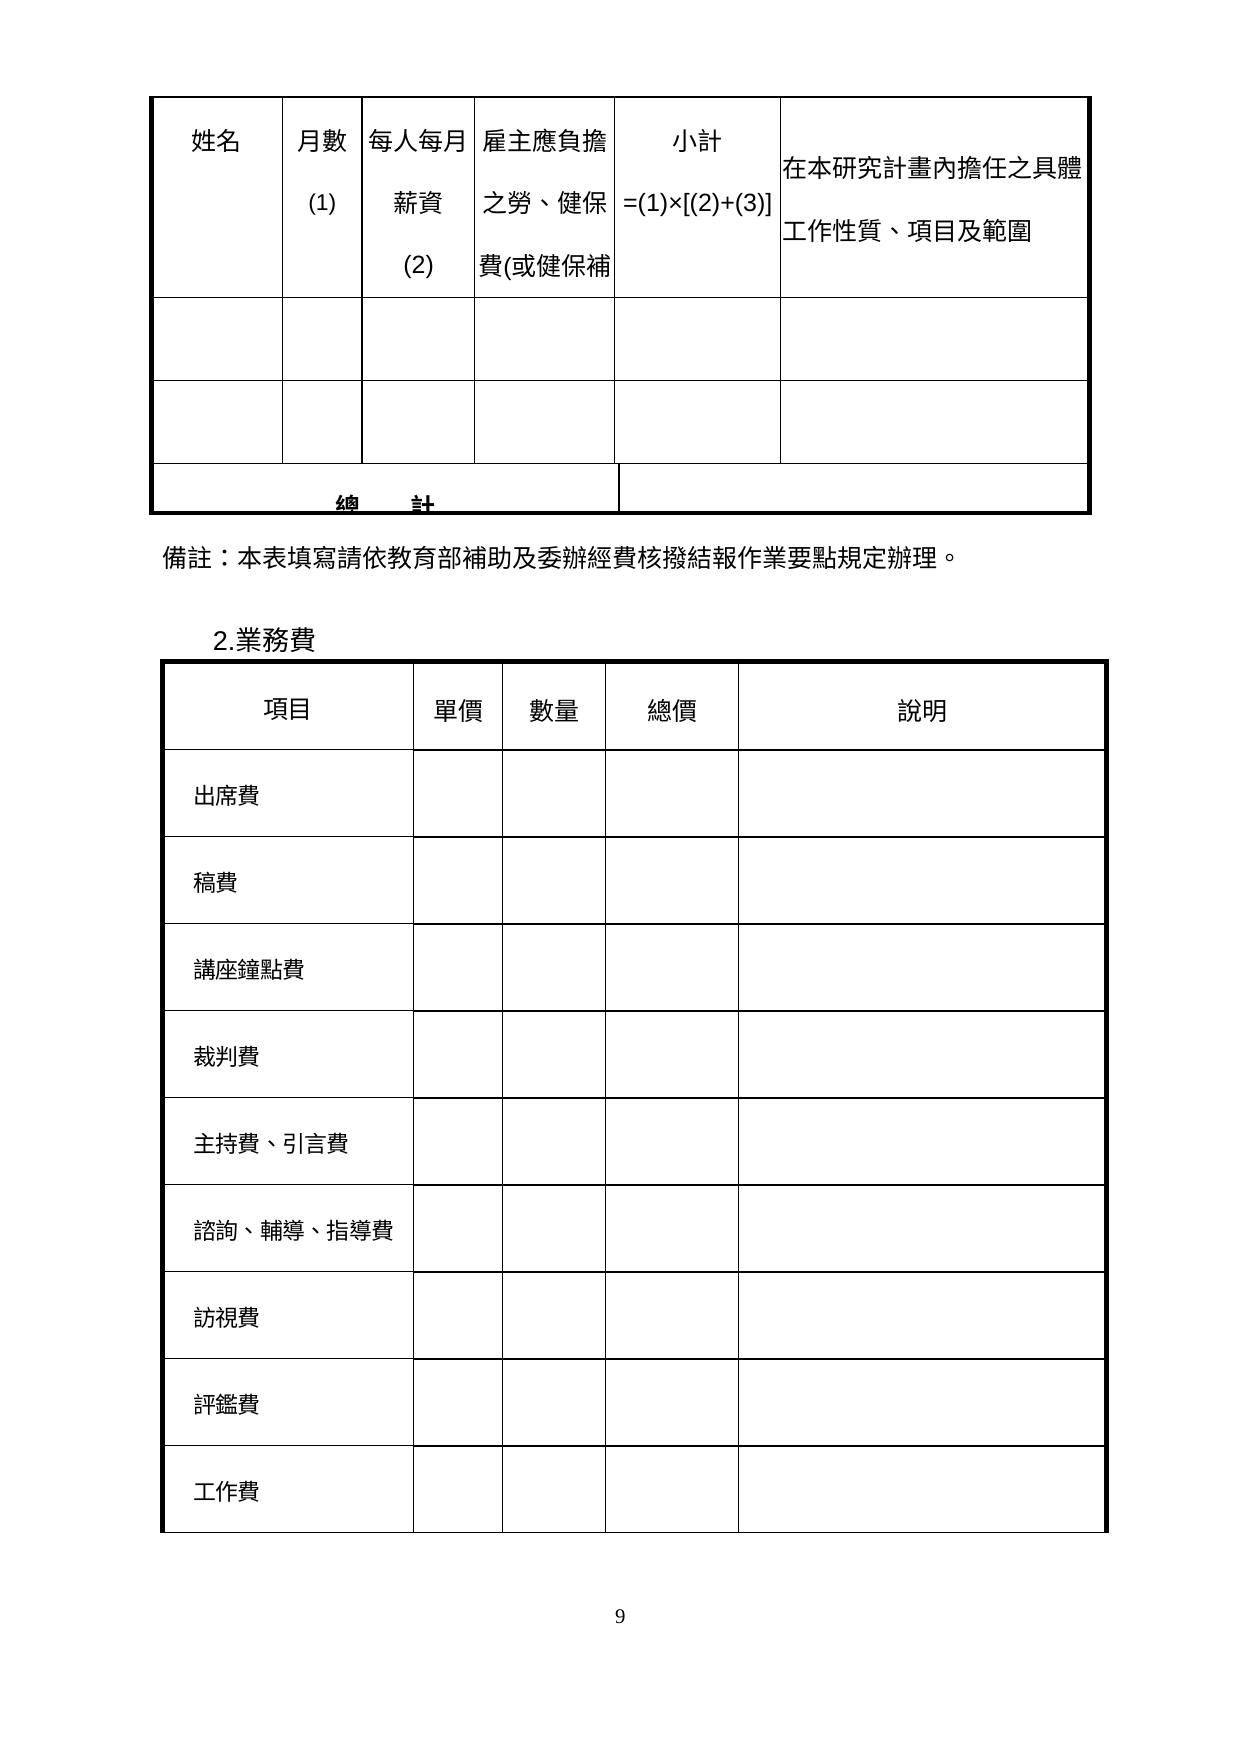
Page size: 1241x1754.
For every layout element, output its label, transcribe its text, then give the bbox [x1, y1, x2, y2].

table_cell [606, 751, 738, 836]
table_cell [414, 1447, 502, 1532]
table_cell 總 計 [154, 464, 618, 511]
table_cell 姓名 [154, 98, 282, 297]
table_cell [503, 838, 605, 923]
table_cell [781, 298, 1087, 380]
table_cell [615, 381, 780, 462]
table_cell [503, 751, 605, 836]
table_cell [606, 1273, 738, 1358]
table_cell [475, 381, 614, 462]
table_cell [606, 838, 738, 923]
table_cell 主持費、引言費 [165, 1098, 413, 1184]
table_cell 在本研究計畫內擔任之具體工作性質、項目及範圍 [781, 98, 1087, 297]
table_cell [606, 1012, 738, 1097]
table_cell 每人每月薪資 (2) [363, 98, 474, 297]
table_header 單價 [414, 664, 502, 749]
table_cell [615, 298, 780, 380]
table_cell [739, 1099, 1104, 1184]
table_header 項目 [165, 664, 413, 749]
table_cell 出席費 [165, 750, 413, 836]
table_cell [414, 751, 502, 836]
table_cell [414, 1360, 502, 1445]
table_cell [154, 298, 282, 380]
table_cell 裁判費 [165, 1011, 413, 1097]
table_cell [475, 298, 614, 380]
table_cell 稿費 [165, 837, 413, 923]
text 2.業務費 [213, 596, 1078, 659]
table_cell [606, 1099, 738, 1184]
table_cell 訪視費 [165, 1272, 413, 1358]
table_cell 雇主應負擔之勞、健保費(或健保補充保費)、勞退費用 (3) [475, 98, 614, 297]
table_header 說明 [739, 664, 1104, 749]
table_cell 評鑑費 [165, 1359, 413, 1445]
table_cell 工作費 [165, 1446, 413, 1532]
table_cell [606, 1360, 738, 1445]
table_cell [363, 298, 474, 380]
table_cell [739, 838, 1104, 923]
table_cell [739, 1186, 1104, 1271]
table_cell [503, 1012, 605, 1097]
table_cell [363, 381, 474, 462]
table_cell 諮詢、輔導、指導費 [165, 1185, 413, 1271]
table_cell [739, 1447, 1104, 1532]
table_cell [739, 1273, 1104, 1358]
table_cell [606, 1447, 738, 1532]
table_cell [739, 925, 1104, 1010]
table_cell 小計 =(1)×[(2)+(3)] [615, 98, 780, 297]
table_cell 講座鐘點費 [165, 924, 413, 1010]
table_cell [503, 1186, 605, 1271]
table_cell [739, 751, 1104, 836]
table_cell [283, 381, 361, 462]
table_header 數量 [503, 664, 605, 749]
table_cell 月數 (1) [283, 98, 361, 297]
table_cell [503, 1273, 605, 1358]
table_cell [414, 1099, 502, 1184]
table_cell [414, 838, 502, 923]
table_cell [781, 381, 1087, 462]
table_cell [739, 1360, 1104, 1445]
table_cell [154, 381, 282, 462]
table_cell [739, 1012, 1104, 1097]
table_cell [606, 1186, 738, 1271]
table_cell [414, 1012, 502, 1097]
text 備註：本表填寫請依教育部補助及委辦經費核撥結報作業要點規定辦理。 [162, 515, 1078, 578]
table_cell [620, 464, 1087, 511]
table_header 總價 [606, 664, 738, 749]
table_cell [606, 925, 738, 1010]
table_cell [283, 298, 361, 380]
table_cell [503, 1360, 605, 1445]
table_cell [414, 1273, 502, 1358]
table_cell [414, 1186, 502, 1271]
table_cell [503, 1099, 605, 1184]
table_cell [503, 1447, 605, 1532]
table_cell [503, 925, 605, 1010]
table_cell [414, 925, 502, 1010]
